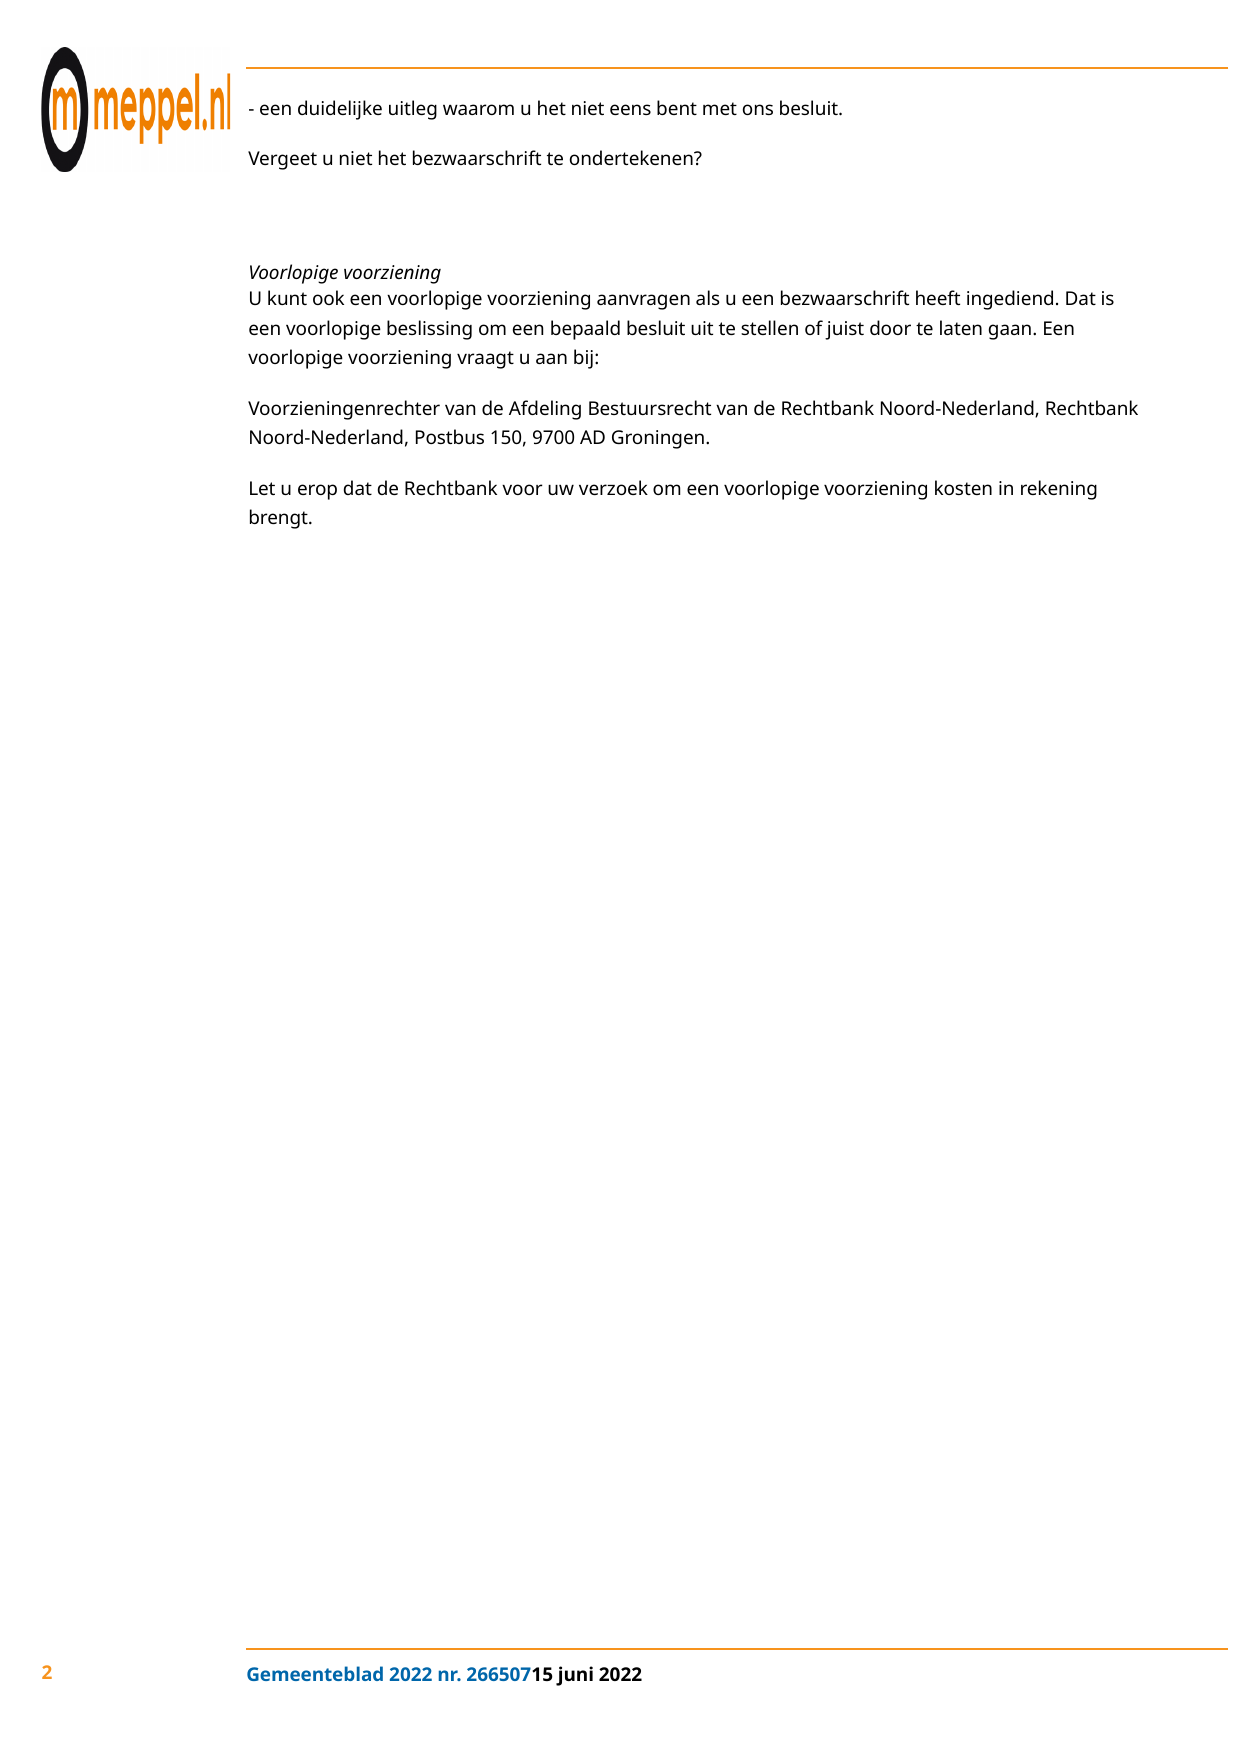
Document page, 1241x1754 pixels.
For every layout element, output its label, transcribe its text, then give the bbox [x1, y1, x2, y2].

text - een duidelijke uitleg waarom u het niet eens bent met ons besluit. [248, 95, 1152, 121]
text Voorzieningenrechter van de Afdeling Bestuursrecht van de Rechtbank Noord-Nederland, Rechtbank Noord-Nederland, Postbus 150, 9700 AD Groningen. [248, 395, 1152, 450]
text Voorlopige voorziening [248, 259, 1152, 285]
text Vergeet u niet het bezwaarschrift te ondertekenen? [248, 145, 1152, 171]
picture [41, 47, 231, 172]
text U kunt ook een voorlopige voorziening aanvragen als u een bezwaarschrift heeft ingediend. Dat is een voorlopige beslissing om een bepaald besluit uit te stellen of juist door te laten gaan. Een voorlopige voorziening vraagt u aan bij: [248, 285, 1152, 370]
text Let u erop dat de Rechtbank voor uw verzoek om een voorlopige voorziening kosten in rekening brengt. [248, 475, 1152, 530]
